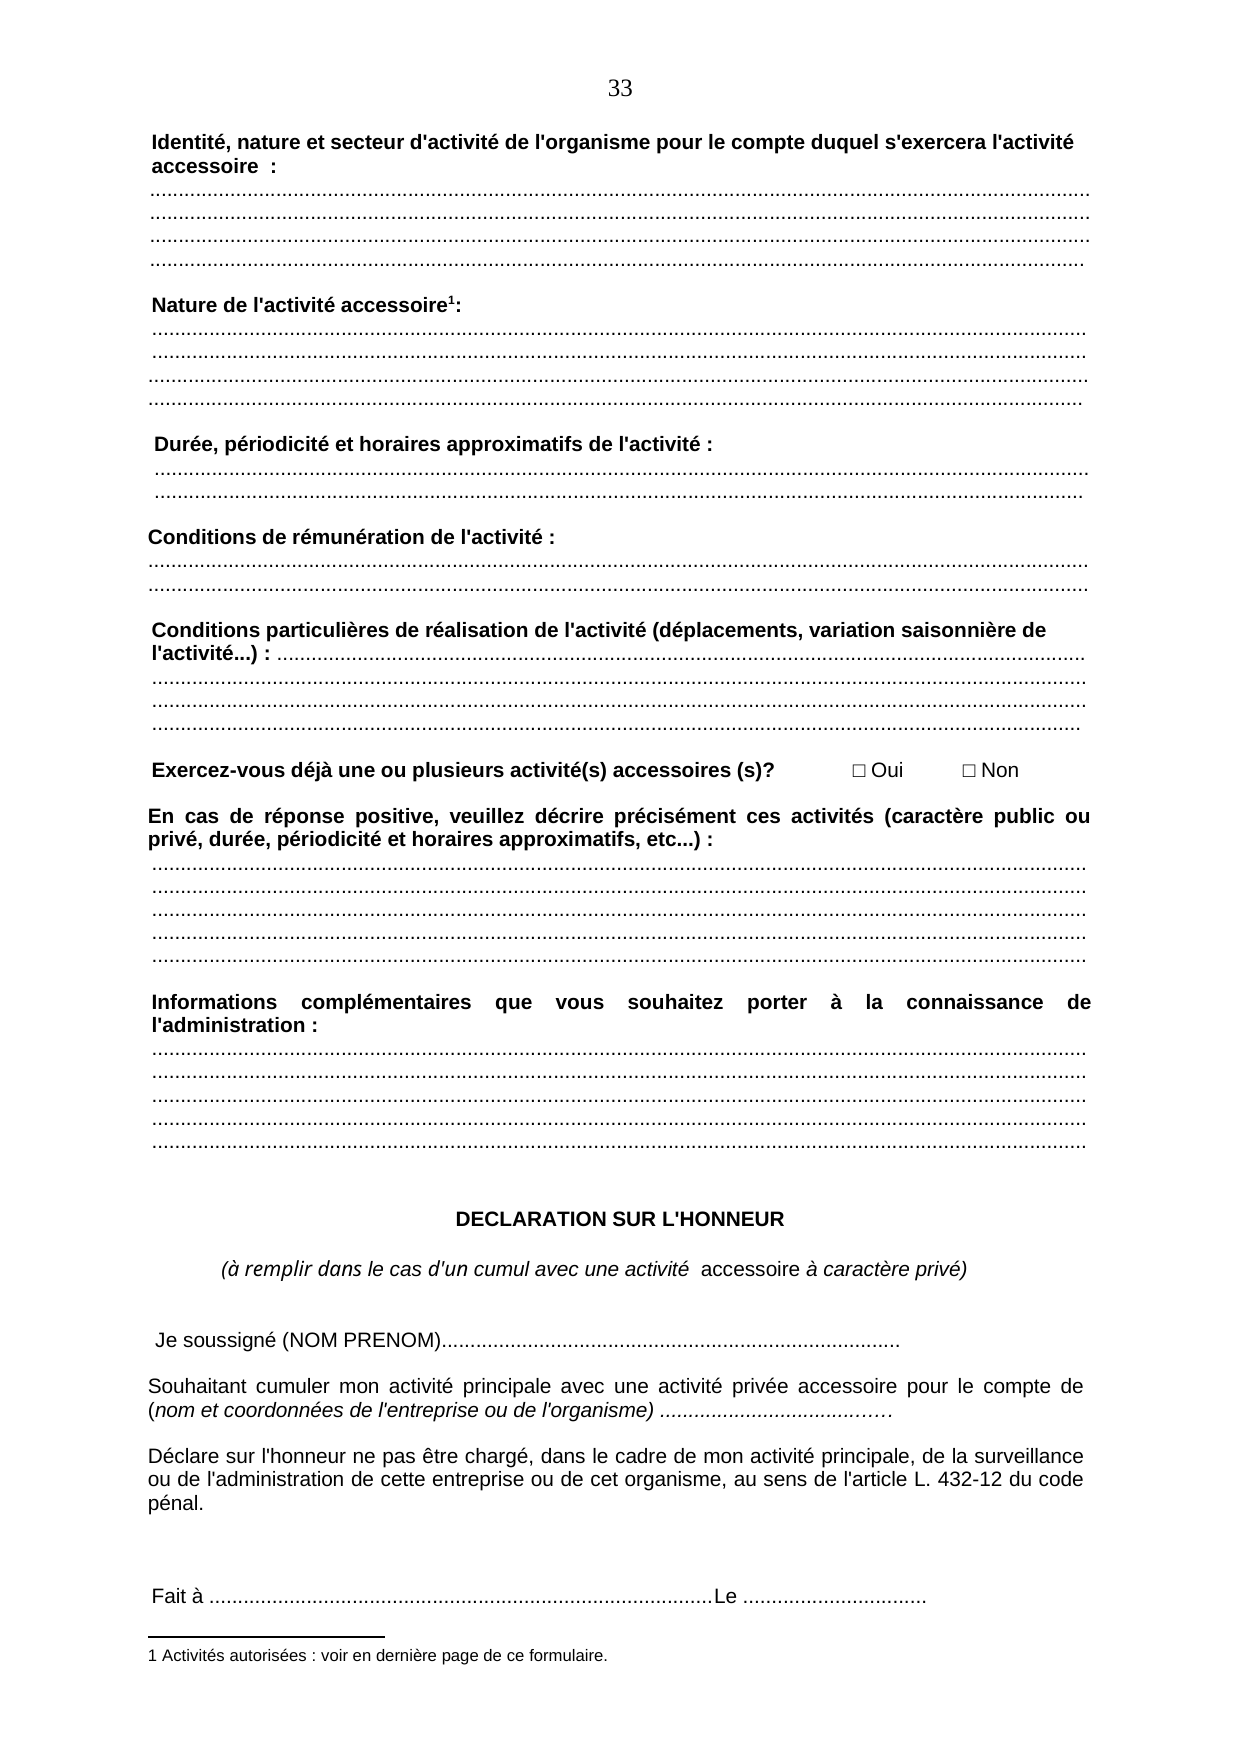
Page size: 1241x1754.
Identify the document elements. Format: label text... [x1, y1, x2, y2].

text Nature de l'activité accessoire: [151, 294, 1092, 317]
text Déclare sur l'honneur ne pas être chargé, dans le cadre de mon activité principale, de la surveillance ou de l'administration de cette entreprise ou de cet organisme, au sens de l'article L. 432-12 du code pénal. [148, 1445, 1085, 1514]
text ....................................................................................................................................................................................................................................................................................................................................... [148, 363, 1092, 410]
text Souhaitant cumuler mon activité principale avec une activité privée accessoire pour le compte de (nom et coordonnées de l'entreprise ou de l'organisme) .................................. [148, 1375, 1085, 1422]
text ............................................................................................................................................................................................................................................................................................................................................................................................................................................................................................................................................................................................................................................................................................................................................................................................................................................... [151, 851, 1092, 967]
text ........................................................................................................................................................................................................................................................................................................................................................................................................................................................................................................ [151, 665, 1092, 735]
text En cas de réponse positive, veuillez décrire précisément ces activités (caractère public ou privé, durée, périodicité et horaires approximatifs, etc...) : [148, 805, 1092, 851]
text ............................................................................................................................................................................................................................................................................................................................................................................................................................................................................................................................................................................................................................................................................................................................................................................................................................................... [151, 1037, 1092, 1153]
text DECLARATION SUR L'HONNEUR [148, 1208, 1092, 1231]
text Conditions de rémunération de l'activité : [148, 526, 1092, 549]
text Fait à Le [151, 1584, 1092, 1607]
text ...................................................................................................................................................................................................................................................................................................................................... [151, 317, 1092, 363]
text Conditions particulières de réalisation de l'activité (déplacements, variation saisonnière de l'activité...) : ............................................................................................................................................. [151, 619, 1092, 665]
text Exercez-vous déjà une ou plusieurs activité(s) accessoires (s)? □ Oui □ Non [151, 758, 1092, 781]
text Durée, périodicité et horaires approximatifs de l'activité : [154, 433, 1092, 456]
text (à remplir dans le cas d'un cumul avec une activité accessoire à caractère privé) [148, 1254, 1089, 1282]
text Informations complémentaires que vous souhaitez porter à la connaissance de l'administration : [151, 991, 1092, 1037]
text ..................................................................................................................................................................................................................................................................................................................................... [154, 456, 1092, 503]
text Activités autorisées : voir en dernière page de ce formulaire. [148, 1643, 1092, 1665]
text Je soussigné (NOM PRENOM). [148, 1329, 920, 1352]
text ........................................................................................................................................................................................................................................................................................................................................ [148, 549, 1092, 596]
text ............................................................................................................................................................................................................................................................................................................................................................................................................................................................................................................................................................................................................................................................................... [149, 177, 1092, 270]
text Identité, nature et secteur d'activité de l'organisme pour le compte duquel s'exercera l'activité accessoire : [151, 131, 1092, 177]
